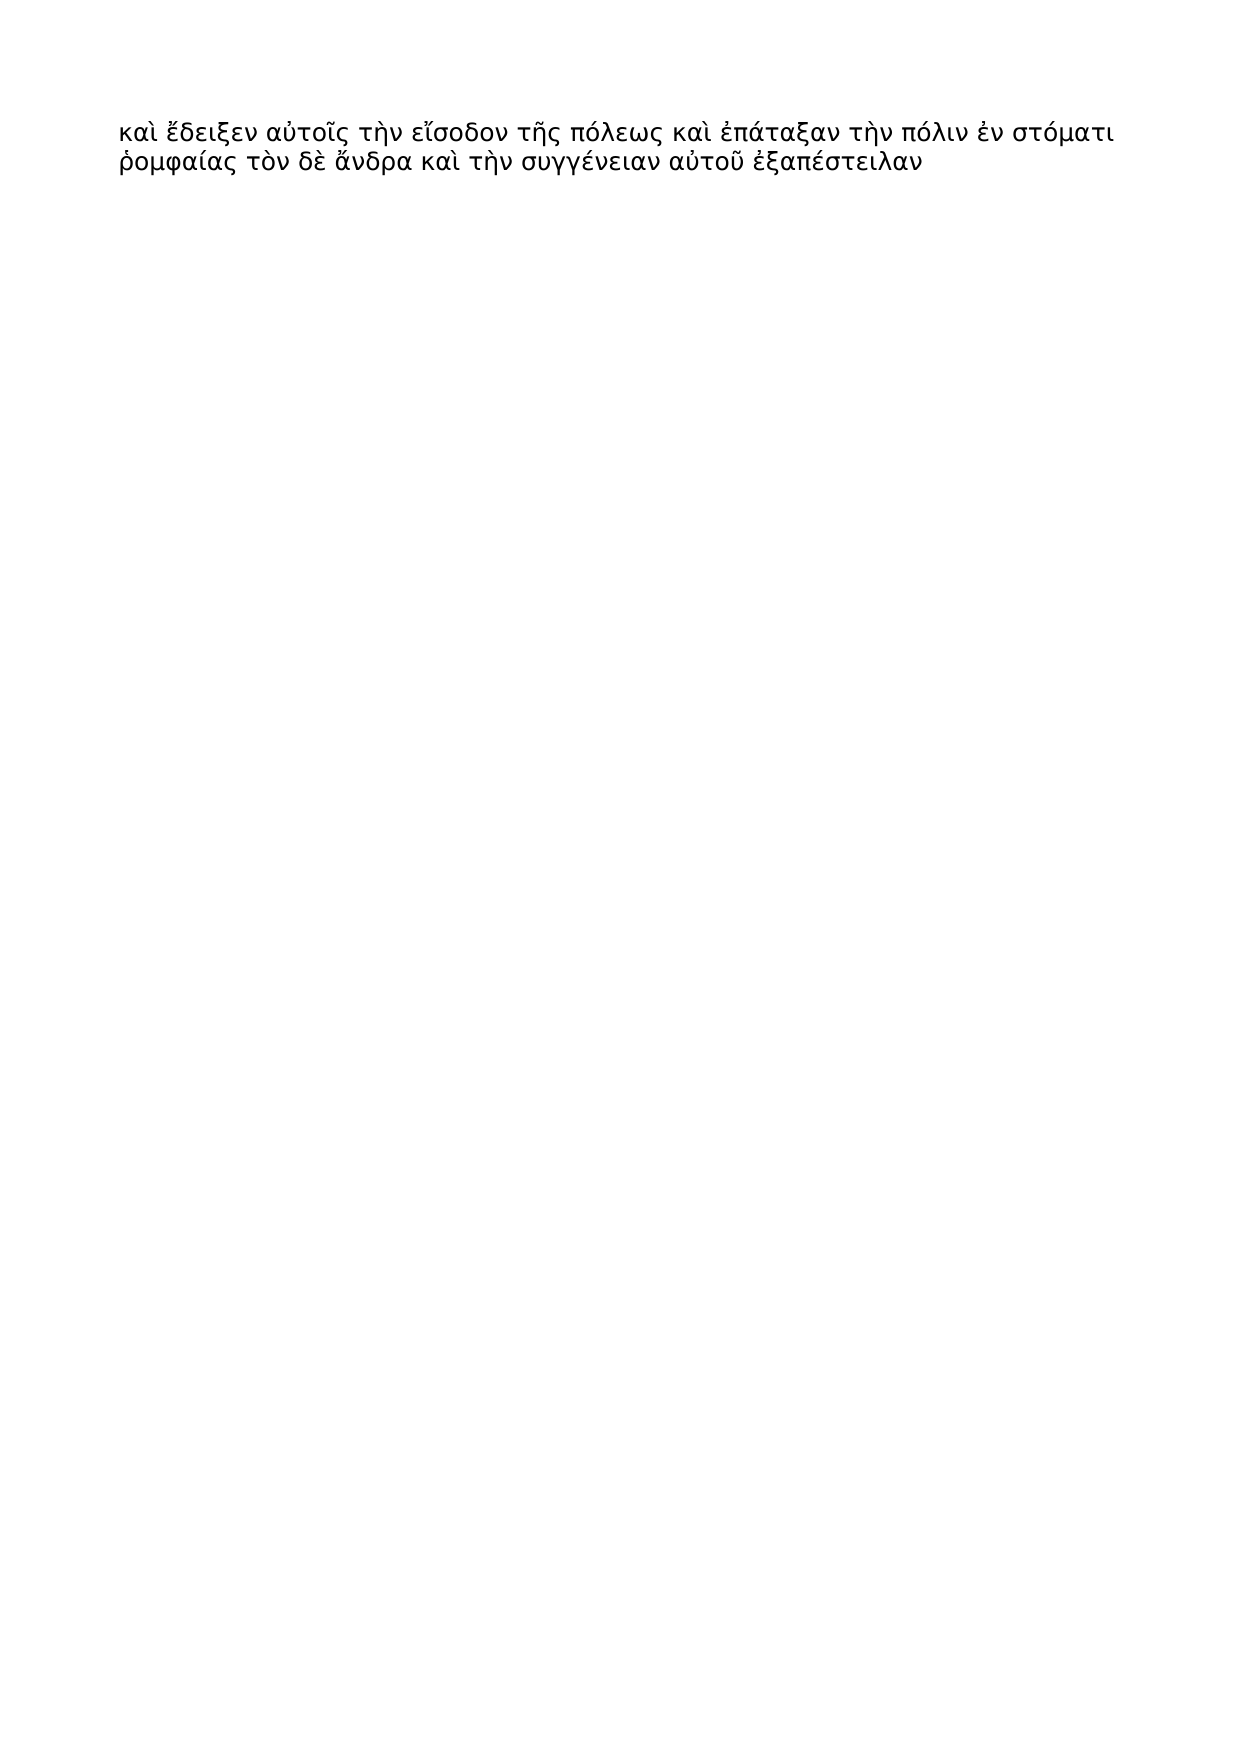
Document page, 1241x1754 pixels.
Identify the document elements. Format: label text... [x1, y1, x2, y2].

text καὶ ἔδειξεν αὐτοῖς τὴν εἴσοδον τῆς πόλεως καὶ ἐπάταξαν τὴν πόλιν ἐν στόματι ῥομφαίας τὸν δὲ ἄνδρα καὶ τὴν συγγένειαν αὐτοῦ ἐξαπέστειλαν [118, 118, 1122, 176]
